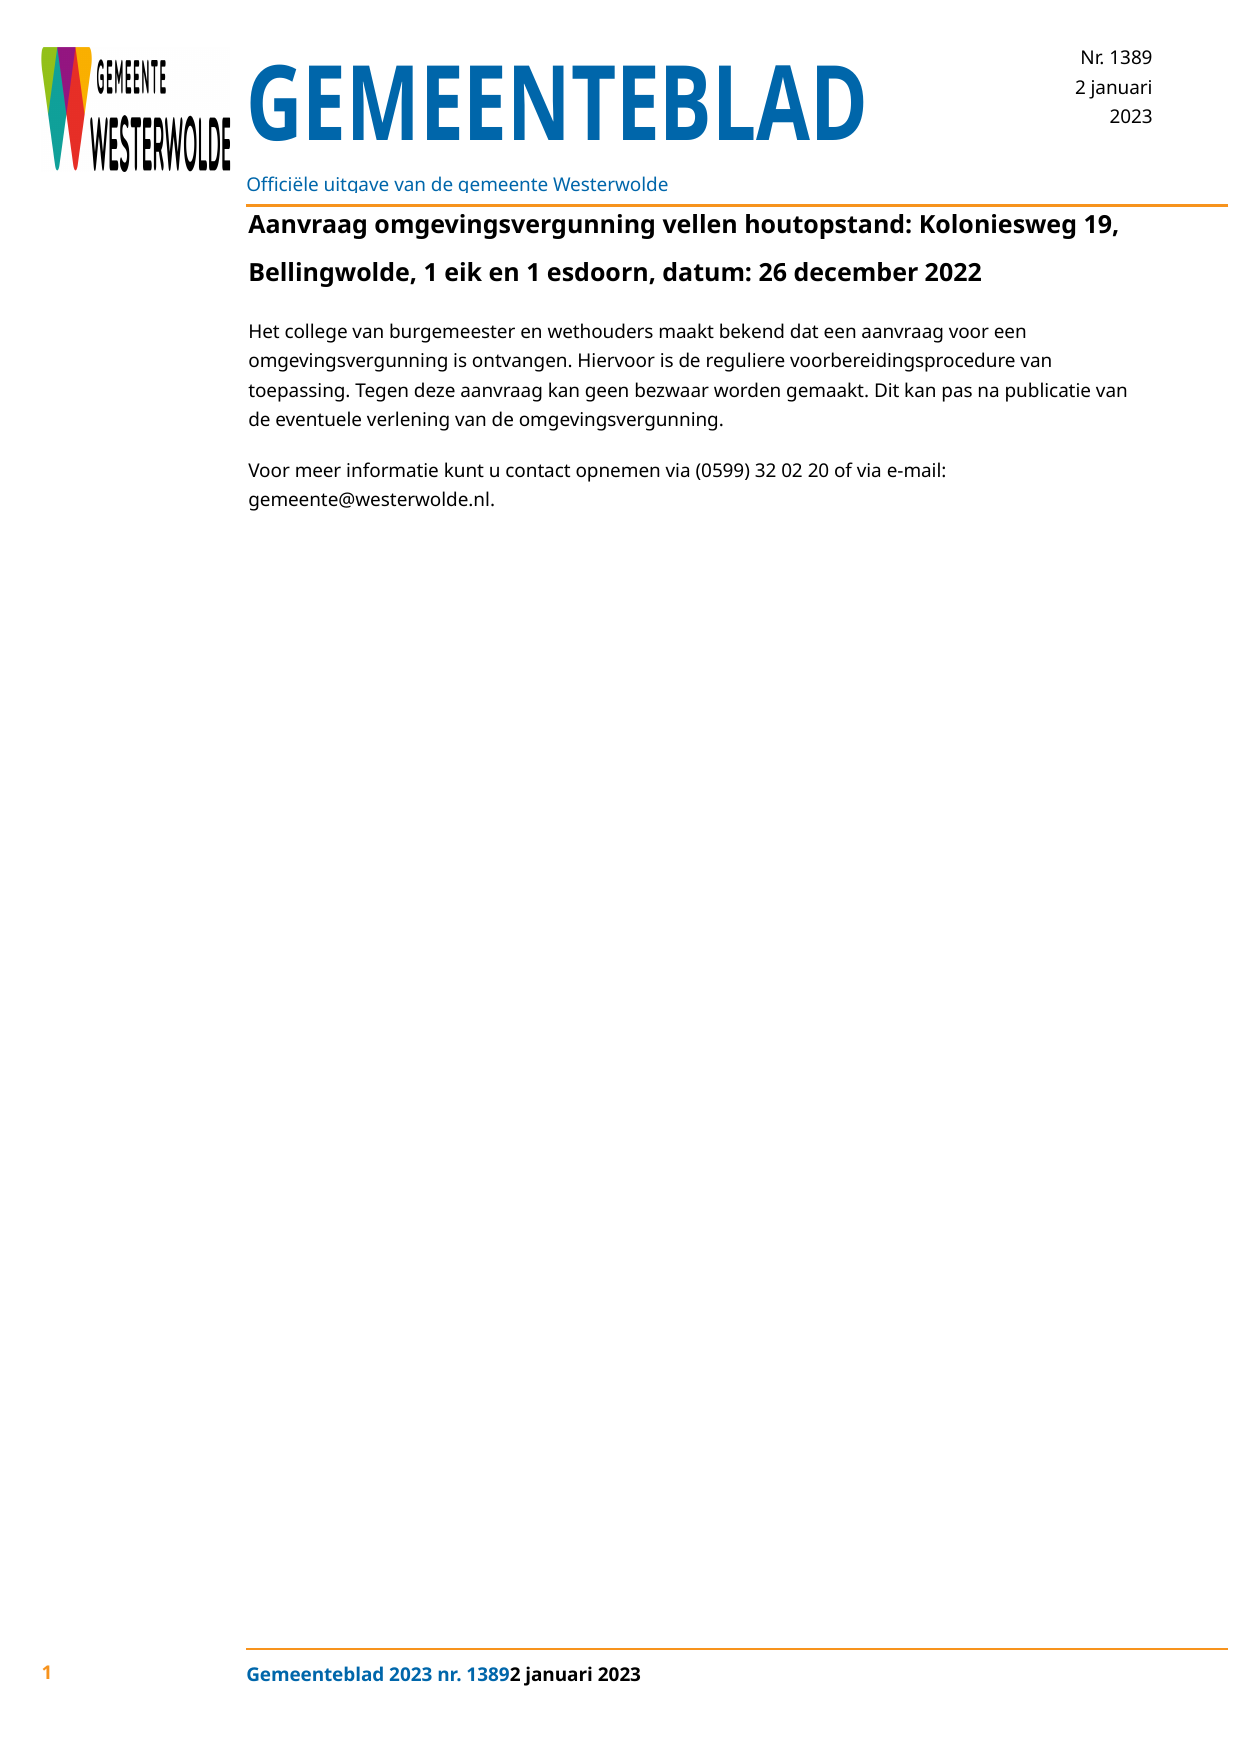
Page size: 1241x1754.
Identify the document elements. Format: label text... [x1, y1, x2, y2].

picture [41, 47, 231, 172]
text Het college van burgemeester en wethouders maakt bekend dat een aanvraag voor een omgevingsvergunning is ontvangen. Hiervoor is de reguliere voorbereidingsprocedure van toepassing. Tegen deze aanvraag kan geen bezwaar worden gemaakt. Dit kan pas na publicatie van de eventuele verlening van de omgevingsvergunning. [248, 318, 1152, 432]
text Voor meer informatie kunt u contact opnemen via (0599) 32 02 20 of via e-mail: gemeente@westerwolde.nl. [248, 457, 1152, 512]
text Aanvraag omgevingsvergunning vellen houtopstand: Koloniesweg 19, Bellingwolde, 1 eik en 1 esdoorn, datum: 26 december 2022 [248, 207, 1152, 288]
